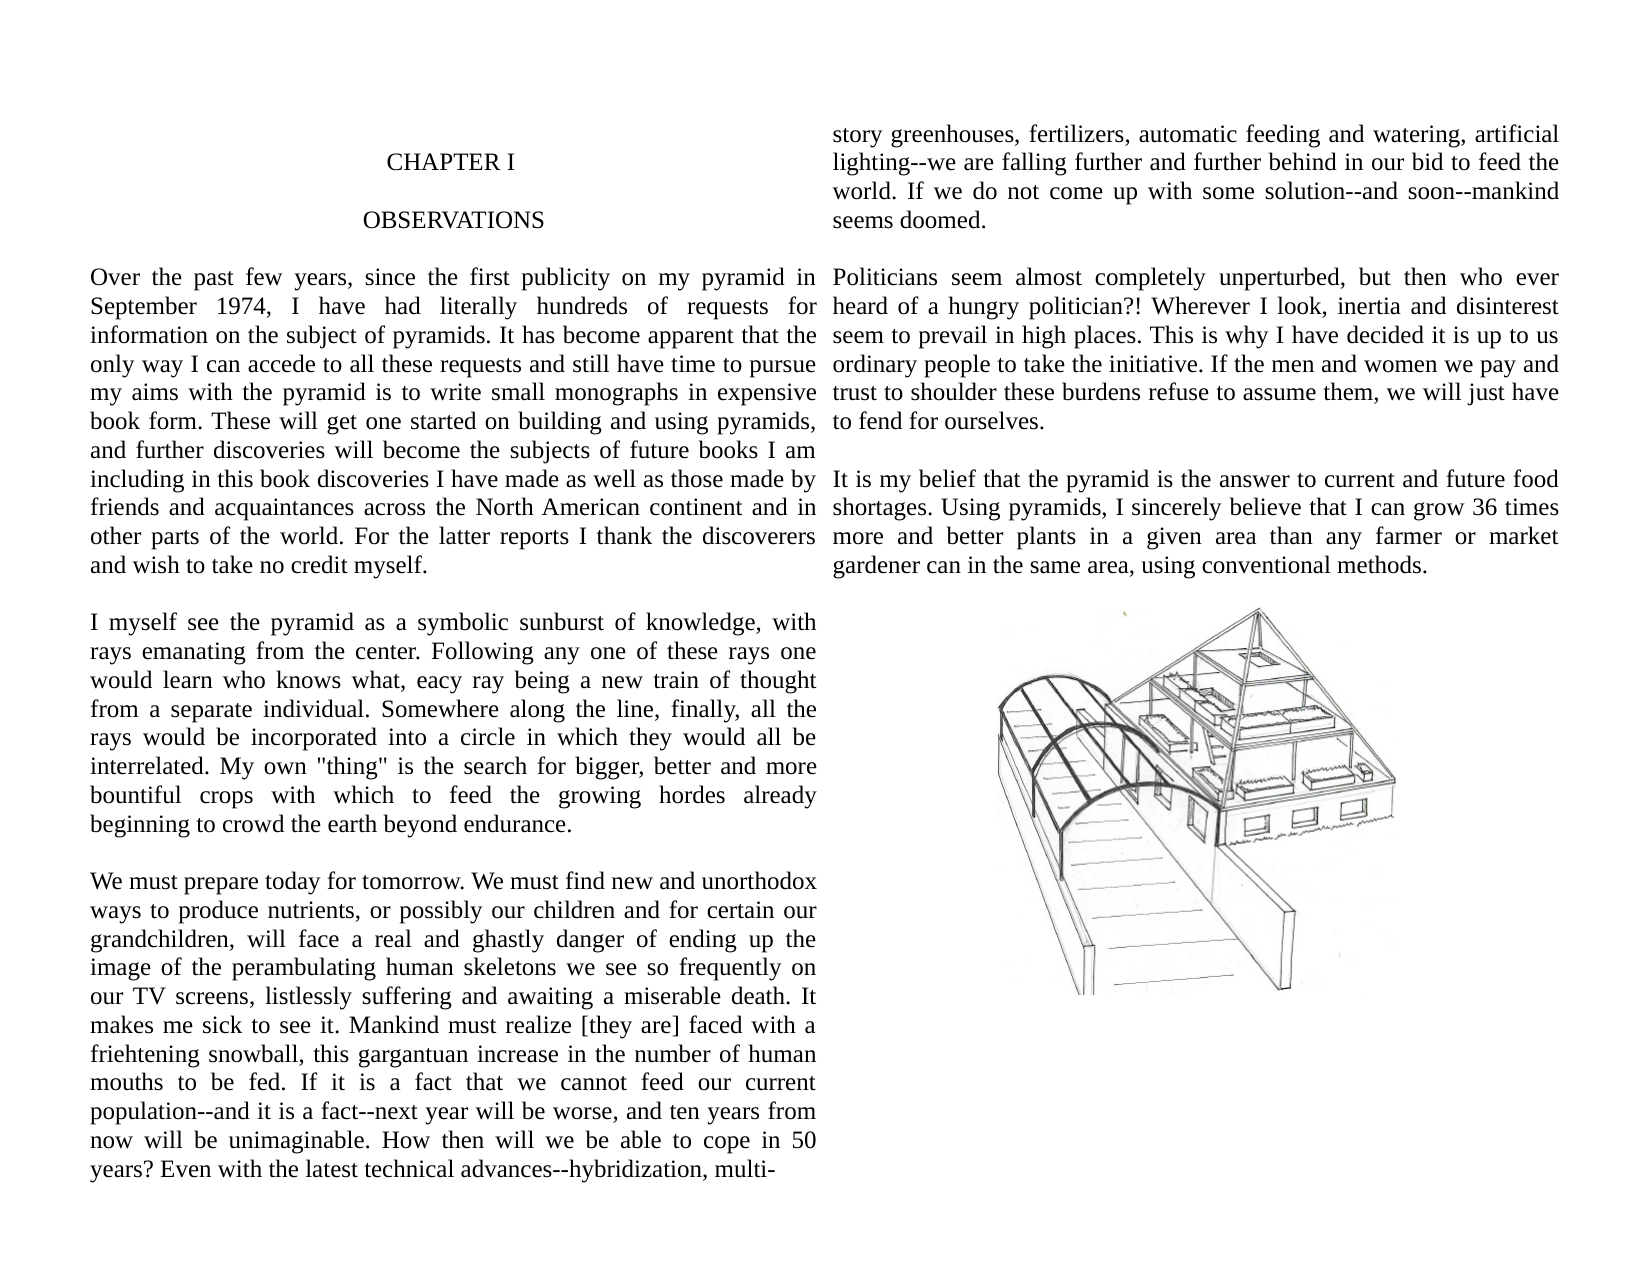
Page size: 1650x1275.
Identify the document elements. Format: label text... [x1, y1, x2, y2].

text CHAPTER I [90, 147, 817, 176]
text Over the past few years, since the first publicity on my pyramid in September 1974, I have had literally hundreds of requests for information on the subject of pyramids. It has become apparent that the only way I can accede to all these requests and still have time to pursue my aims with the pyramid is to write small monographs in expensive book form. These will get one started on building and using pyramids, and further discoveries will become the subjects of future books I am including in this book discoveries I have made as well as those made by friends and acquaintances across the North American continent and in other parts of the world. For the latter reports I thank the discoverers and wish to take no credit myself. [90, 262, 817, 579]
text OBSERVATIONS [90, 205, 817, 234]
text We must prepare today for tomorrow. We must find new and unorthodox ways to produce nutrients, or possibly our children and for certain our grandchildren, will face a real and ghastly danger of ending up the image of the perambulating human skeletons we see so frequently on our TV screens, listlessly suffering and awaiting a miserable death. It makes me sick to see it. Mankind must realize [they are] faced with a friehtening snowball, this gargantuan increase in the number of human mouths to be fed. If it is a fact that we cannot feed our current population--and it is a fact--next year will be worse, and ten years from now will be unimaginable. How then will we be able to cope in 50 years? Even with the latest technical advances--hybridization, multi- [90, 866, 817, 1182]
text It is my belief that the pyramid is the answer to current and future food shortages. Using pyramids, I sincerely believe that I can grow 36 times more and better plants in a given area than any farmer or market gardener can in the same area, using conventional methods. [832, 464, 1560, 579]
text I myself see the pyramid as a symbolic sunburst of knowledge, with rays emanating from the center. Following any one of these rays one would learn who knows what, eacy ray being a new train of thought from a separate individual. Somewhere along the line, finally, all the rays would be incorporated into a circle in which they would all be interrelated. My own "thing" is the search for bigger, better and more bountiful crops with which to feed the growing hordes already beginning to crowd the earth beyond endurance. [90, 607, 817, 837]
text story greenhouses, fertilizers, automatic feeding and watering, artificial lighting--we are falling further and further behind in our bid to feed the world. If we do not come up with some solution--and soon--mankind seems doomed. [832, 119, 1560, 234]
picture [996, 607, 1396, 995]
text Politicians seem almost completely unperturbed, but then who ever heard of a hungry politician?! Wherever I look, inertia and disinterest seem to prevail in high places. This is why I have decided it is up to us ordinary people to take the initiative. If the men and women we pay and trust to shoulder these burdens refuse to assume them, we will just have to fend for ourselves. [832, 262, 1560, 435]
